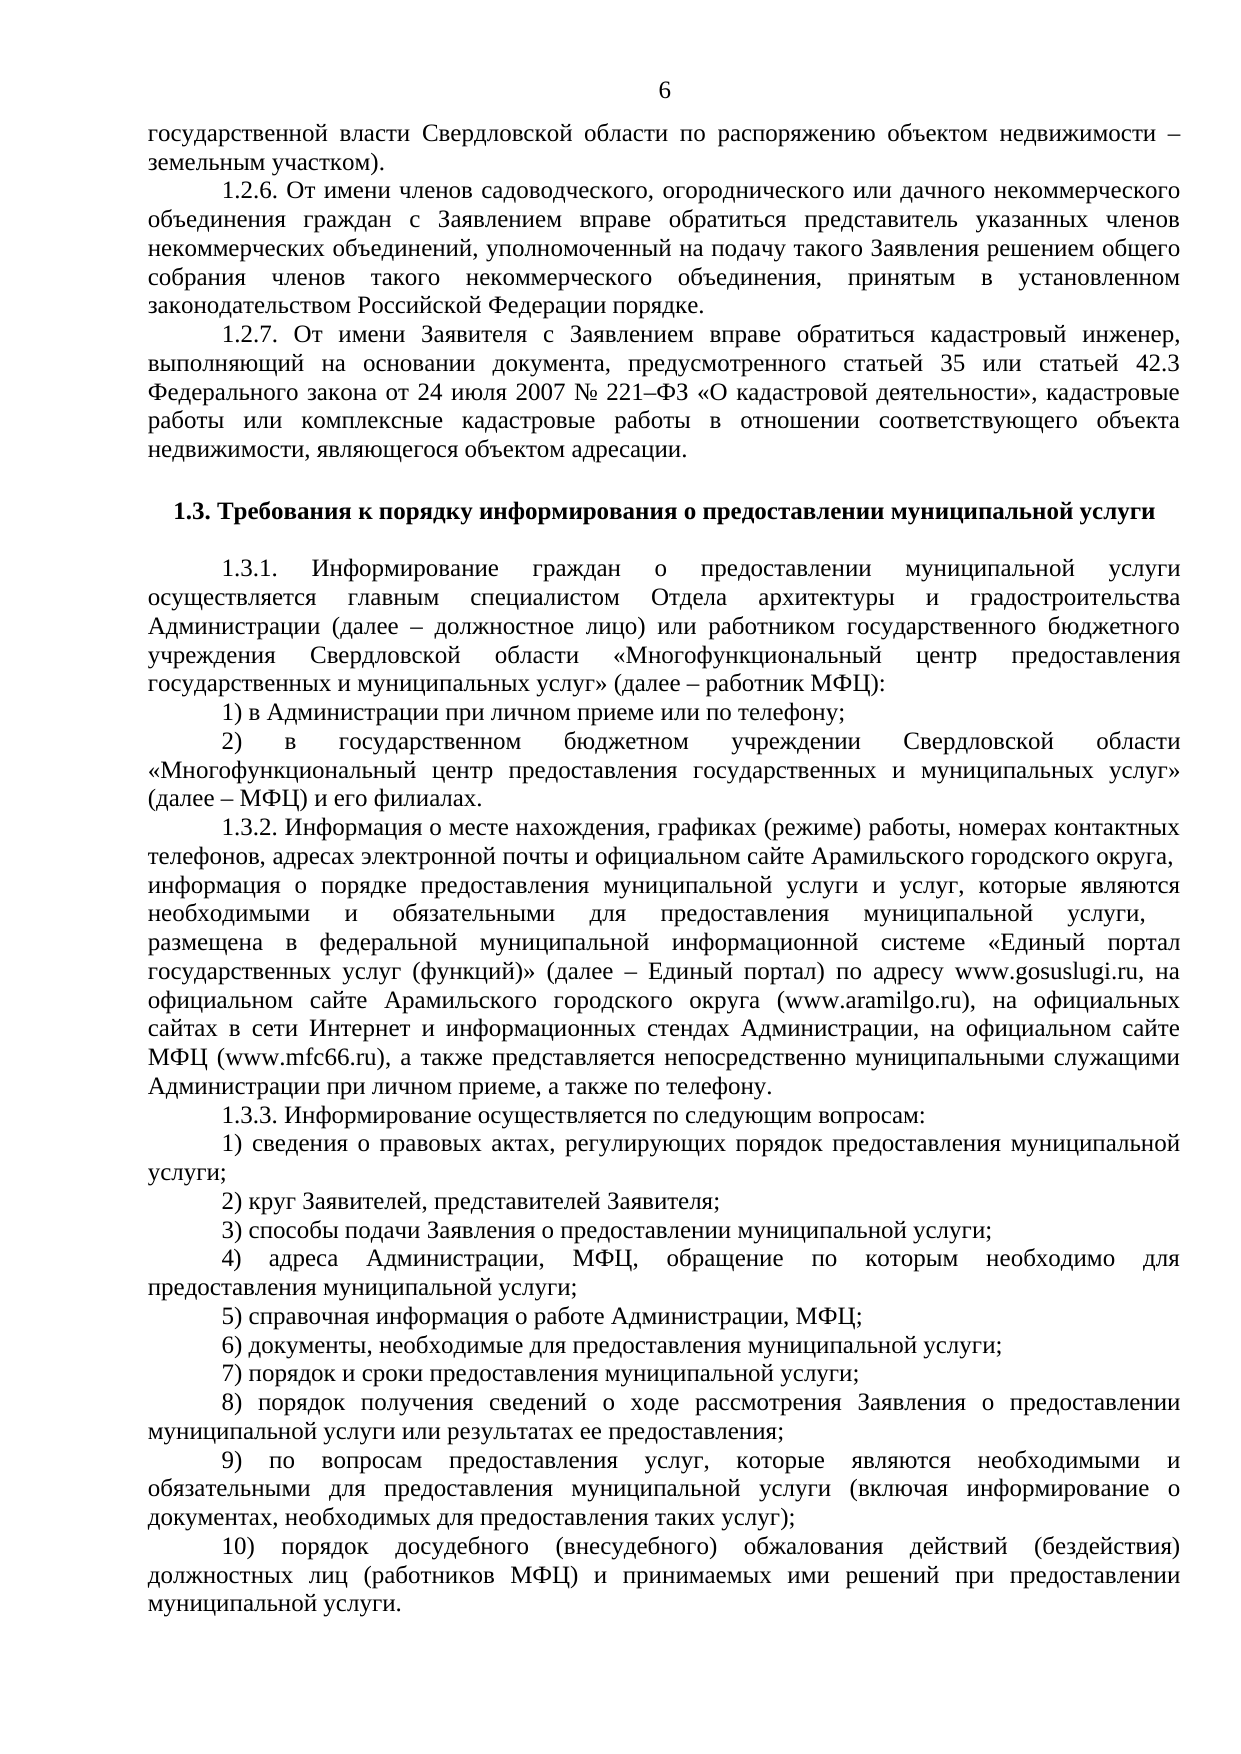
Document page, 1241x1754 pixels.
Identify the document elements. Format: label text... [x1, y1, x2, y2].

text 8) порядок получения сведений о ходе рассмотрения Заявления о предоставлении муниципальной услуги или результатах ее предоставления; [148, 1387, 1181, 1445]
text 1.3.3. Информирование осуществляется по следующим вопросам: [148, 1100, 1181, 1128]
text 9) по вопросам предоставления услуг, которые являются необходимыми и обязательными для предоставления муниципальной услуги (включая информирование о документах, необходимых для предоставления таких услуг); [148, 1445, 1181, 1531]
text государственной власти Свердловской области по распоряжению объектом недвижимости – земельным участком). [148, 118, 1181, 176]
text 2) в государственном бюджетном учреждении Свердловской области «Многофункциональный центр предоставления государственных и муниципальных услуг» (далее – МФЦ) и его филиалах. [148, 726, 1181, 812]
text 1.3.2. Информация о месте нахождения, графиках (режиме) работы, номерах контактных телефонов, адресах электронной почты и официальном сайте Арамильского городского округа, информация о порядке предоставления муниципальной услуги и услуг, которые являются необходимыми и обязательными для предоставления муниципальной услуги, размещена в федеральной муниципальной информационной системе «Единый портал государственных услуг (функций)» (далее – Единый портал) по адресу www.gosuslugi.ru, на официальном сайте Арамильского городского округа (www.aramilgo.ru), на официальных сайтах в сети Интернет и информационных стендах Администрации, на официальном сайте МФЦ (www.mfc66.ru), а также представляется непосредственно муниципальными служащими Администрации при личном приеме, а также по телефону. [148, 812, 1181, 1100]
text 10) порядок досудебного (внесудебного) обжалования действий (бездействия) должностных лиц (работников МФЦ) и принимаемых ими решений при предоставлении муниципальной услуги. [148, 1531, 1181, 1617]
text 1) в Администрации при личном приеме или по телефону; [148, 697, 1181, 726]
text 2) круг Заявителей, представителей Заявителя; [148, 1186, 1181, 1215]
text 4) адреса Администрации, МФЦ, обращение по которым необходимо для предоставления муниципальной услуги; [148, 1243, 1181, 1301]
text 7) порядок и сроки предоставления муниципальной услуги; [148, 1358, 1181, 1387]
text 5) справочная информация о работе Администрации, МФЦ; [148, 1301, 1181, 1330]
text 1.2.6. От имени членов садоводческого, огороднического или дачного некоммерческого объединения граждан с Заявлением вправе обратиться представитель указанных членов некоммерческих объединений, уполномоченный на подачу такого Заявления решением общего собрания членов такого некоммерческого объединения, принятым в установленном законодательством Российской Федерации порядке. [148, 176, 1181, 319]
text 3) способы подачи Заявления о предоставлении муниципальной услуги; [148, 1215, 1181, 1243]
text 1.3.1. Информирование граждан о предоставлении муниципальной услуги осуществляется главным специалистом Отдела архитектуры и градостроительства Администрации (далее – должностное лицо) или работником государственного бюджетного учреждения Свердловской области «Многофункциональный центр предоставления государственных и муниципальных услуг» (далее – работник МФЦ): [148, 553, 1181, 697]
text 1) сведения о правовых актах, регулирующих порядок предоставления муниципальной услуги; [148, 1128, 1181, 1186]
text 6) документы, необходимые для предоставления муниципальной услуги; [148, 1330, 1181, 1358]
text 1.2.7. От имени Заявителя с Заявлением вправе обратиться кадастровый инженер, выполняющий на основании документа, предусмотренного статьей 35 или статьей 42.3 Федерального закона от 24 июля 2007 № 221–ФЗ «О кадастровой деятельности», кадастровые работы или комплексные кадастровые работы в отношении соответствующего объекта недвижимости, являющегося объектом адресации. [148, 319, 1181, 463]
subtitle 1.3. Требования к порядку информирования о предоставлении муниципальной услуги [148, 496, 1181, 525]
